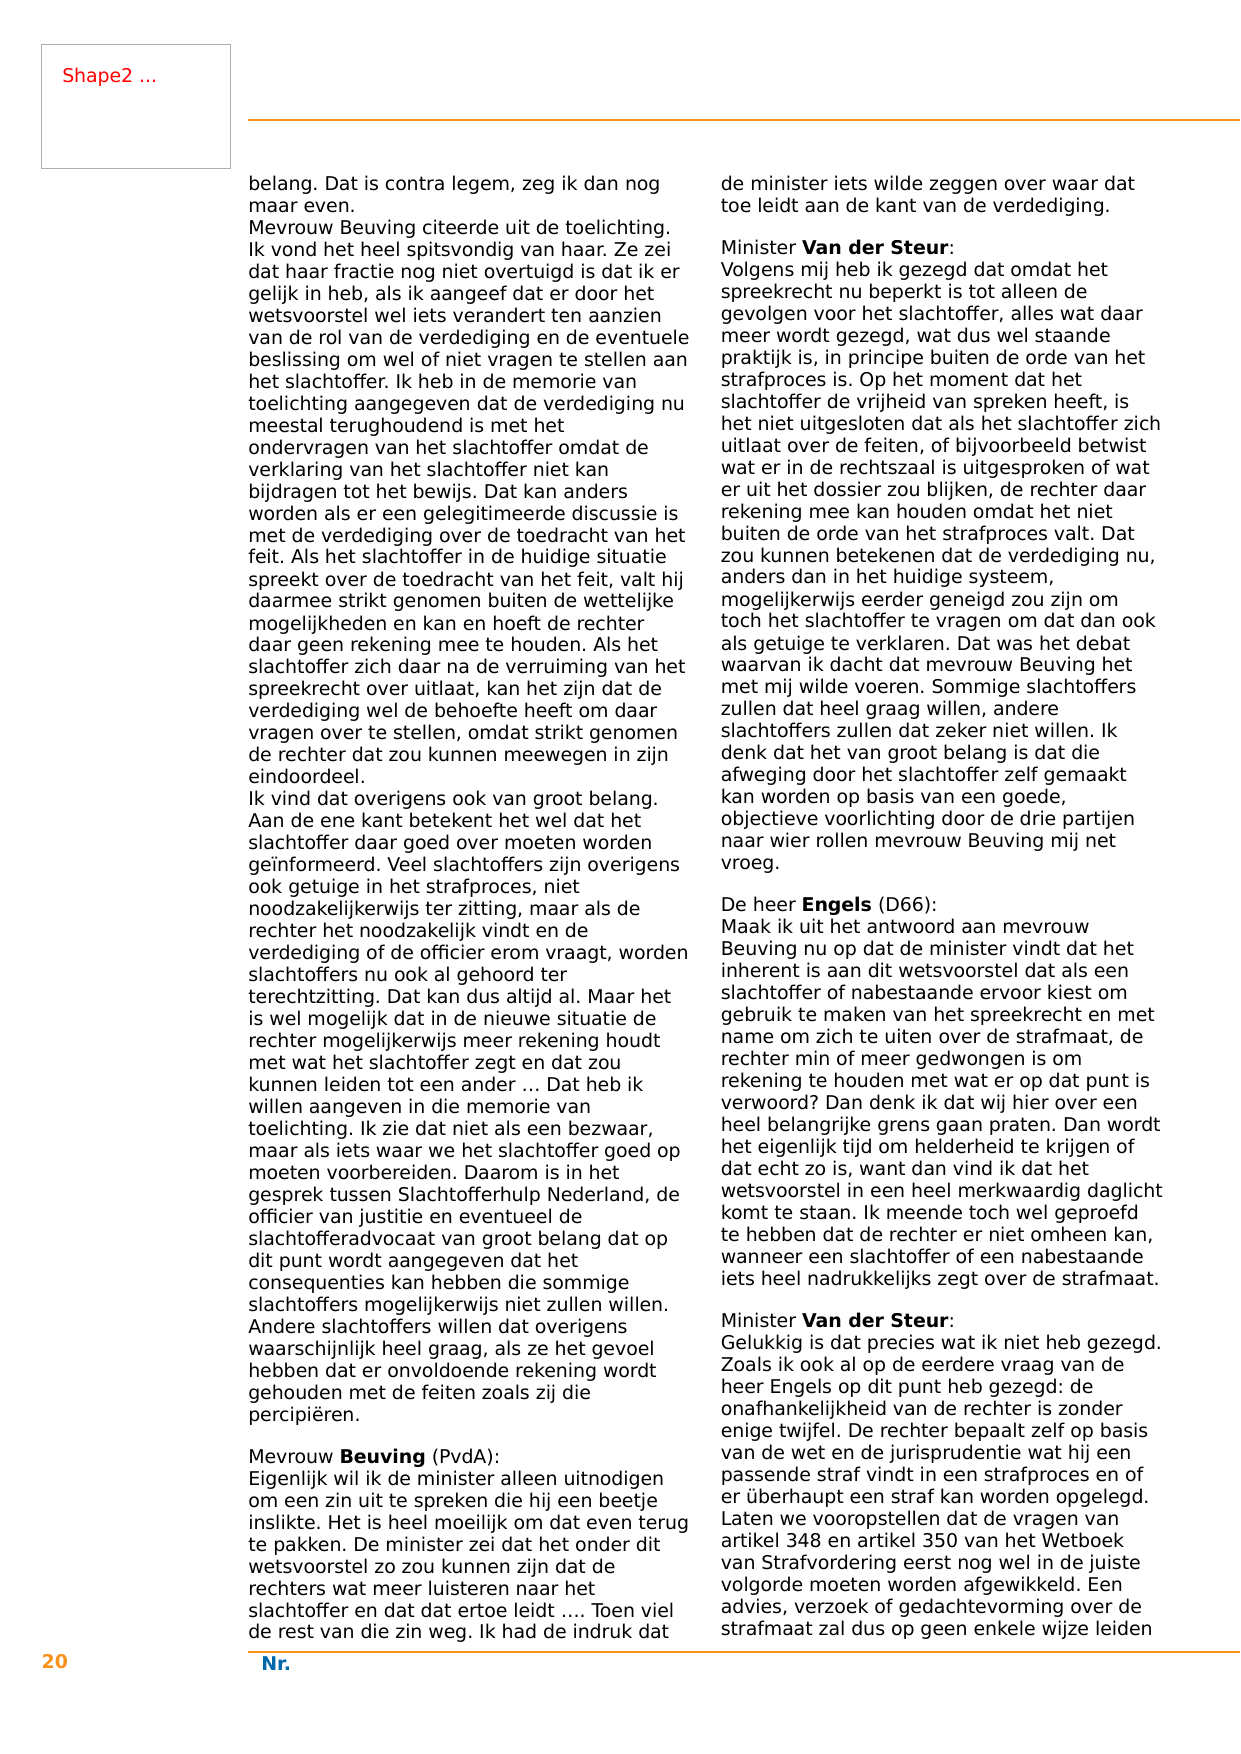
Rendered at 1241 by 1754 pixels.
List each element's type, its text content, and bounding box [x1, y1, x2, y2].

text Mevrouw Beuving citeerde uit de toelichting. Ik vond het heel spitsvondig van haar. Ze zei dat haar fractie nog niet overtuigd is dat ik er gelijk in heb, als ik aangeef dat er door het wetsvoorstel wel iets verandert ten aanzien van de rol van de verdediging en de eventuele beslissing om wel of niet vragen te stellen aan het slachtoffer. Ik heb in de memorie van toelichting aangegeven dat de verdediging nu meestal terughoudend is met het ondervragen van het slachtoffer omdat de verklaring van het slachtoffer niet kan bijdragen tot het bewijs. Dat kan anders worden als er een gelegitimeerde discussie is met de verdediging over de toedracht van het feit. Als het slachtoffer in de huidige situatie spreekt over de toedracht van het feit, valt hij daarmee strikt genomen buiten de wettelijke mogelijkheden en kan en hoeft de rechter daar geen rekening mee te houden. Als het slachtoffer zich daar na de verruiming van het spreekrecht over uitlaat, kan het zijn dat de verdediging wel de behoefte heeft om daar vragen over te stellen, omdat strikt genomen de rechter dat zou kunnen meewegen in zijn eindoordeel. [248, 217, 691, 788]
text belang. Dat is contra legem, zeg ik dan nog maar even. [248, 173, 691, 217]
text De heer Engels (D66): [721, 894, 1163, 916]
text Minister Van der Steur: [721, 237, 1163, 259]
text Gelukkig is dat precies wat ik niet heb gezegd. Zoals ik ook al op de eerdere vraag van de heer Engels op dit punt heb gezegd: de onafhankelijkheid van de rechter is zonder enige twijfel. De rechter bepaalt zelf op basis van de wet en de jurisprudentie wat hij een passende straf vindt in een strafproces en of er überhaupt een straf kan worden opgelegd. Laten we vooropstellen dat de vragen van artikel 348 en artikel 350 van het Wetboek van Strafvordering eerst nog wel in de juiste volgorde moeten worden afgewikkeld. Een advies, verzoek of gedachtevorming over de strafmaat zal dus op geen enkele wijze leiden [721, 1332, 1163, 1639]
text Ik vind dat overigens ook van groot belang. Aan de ene kant betekent het wel dat het slachtoffer daar goed over moeten worden geïnformeerd. Veel slachtoffers zijn overigens ook getuige in het strafproces, niet noodzakelijkerwijs ter zitting, maar als de rechter het noodzakelijk vindt en de verdediging of de officier erom vraagt, worden slachtoffers nu ook al gehoord ter terechtzitting. Dat kan dus altijd al. Maar het is wel mogelijk dat in de nieuwe situatie de rechter mogelijkerwijs meer rekening houdt met wat het slachtoffer zegt en dat zou kunnen leiden tot een ander … Dat heb ik willen aangeven in die memorie van toelichting. Ik zie dat niet als een bezwaar, maar als iets waar we het slachtoffer goed op moeten voorbereiden. Daarom is in het gesprek tussen Slachtofferhulp Nederland, de officier van justitie en eventueel de slachtofferadvocaat van groot belang dat op dit punt wordt aangegeven dat het consequenties kan hebben die sommige slachtoffers mogelijkerwijs niet zullen willen. Andere slachtoffers willen dat overigens waarschijnlijk heel graag, als ze het gevoel hebben dat er onvoldoende rekening wordt gehouden met de feiten zoals zij die percipiëren. [248, 788, 691, 1426]
text Eigenlijk wil ik de minister alleen uitnodigen om een zin uit te spreken die hij een beetje inslikte. Het is heel moeilijk om dat even terug te pakken. De minister zei dat het onder dit wetsvoorstel zo zou kunnen zijn dat de rechters wat meer luisteren naar het slachtoffer en dat dat ertoe leidt …. Toen viel de rest van die zin weg. Ik had de indruk dat [248, 1468, 691, 1643]
text Minister Van der Steur: [721, 1310, 1163, 1332]
text Maak ik uit het antwoord aan mevrouw Beuving nu op dat de minister vindt dat het inherent is aan dit wetsvoorstel dat als een slachtoffer of nabestaande ervoor kiest om gebruik te maken van het spreekrecht en met name om zich te uiten over de strafmaat, de rechter min of meer gedwongen is om rekening te houden met wat er op dat punt is verwoord? Dan denk ik dat wij hier over een heel belangrijke grens gaan praten. Dan wordt het eigenlijk tijd om helderheid te krijgen of dat echt zo is, want dan vind ik dat het wetsvoorstel in een heel merkwaardig daglicht komt te staan. Ik meende toch wel geproefd te hebben dat de rechter er niet omheen kan, wanneer een slachtoffer of een nabestaande iets heel nadrukkelijks zegt over de strafmaat. [721, 916, 1163, 1290]
text Volgens mij heb ik gezegd dat omdat het spreekrecht nu beperkt is tot alleen de gevolgen voor het slachtoffer, alles wat daar meer wordt gezegd, wat dus wel staande praktijk is, in principe buiten de orde van het strafproces is. Op het moment dat het slachtoffer de vrijheid van spreken heeft, is het niet uitgesloten dat als het slachtoffer zich uitlaat over de feiten, of bijvoorbeeld betwist wat er in de rechtszaal is uitgesproken of wat er uit het dossier zou blijken, de rechter daar rekening mee kan houden omdat het niet buiten de orde van het strafproces valt. Dat zou kunnen betekenen dat de verdediging nu, anders dan in het huidige systeem, mogelijkerwijs eerder geneigd zou zijn om toch het slachtoffer te vragen om dat dan ook als getuige te verklaren. Dat was het debat waarvan ik dacht dat mevrouw Beuving het met mij wilde voeren. Sommige slachtoffers zullen dat heel graag willen, andere slachtoffers zullen dat zeker niet willen. Ik denk dat het van groot belang is dat die afweging door het slachtoffer zelf gemaakt kan worden op basis van een goede, objectieve voorlichting door de drie partijen naar wier rollen mevrouw Beuving mij net vroeg. [721, 259, 1163, 874]
text de minister iets wilde zeggen over waar dat toe leidt aan de kant van de verdediging. [721, 173, 1163, 217]
text Mevrouw Beuving (PvdA): [248, 1446, 691, 1468]
